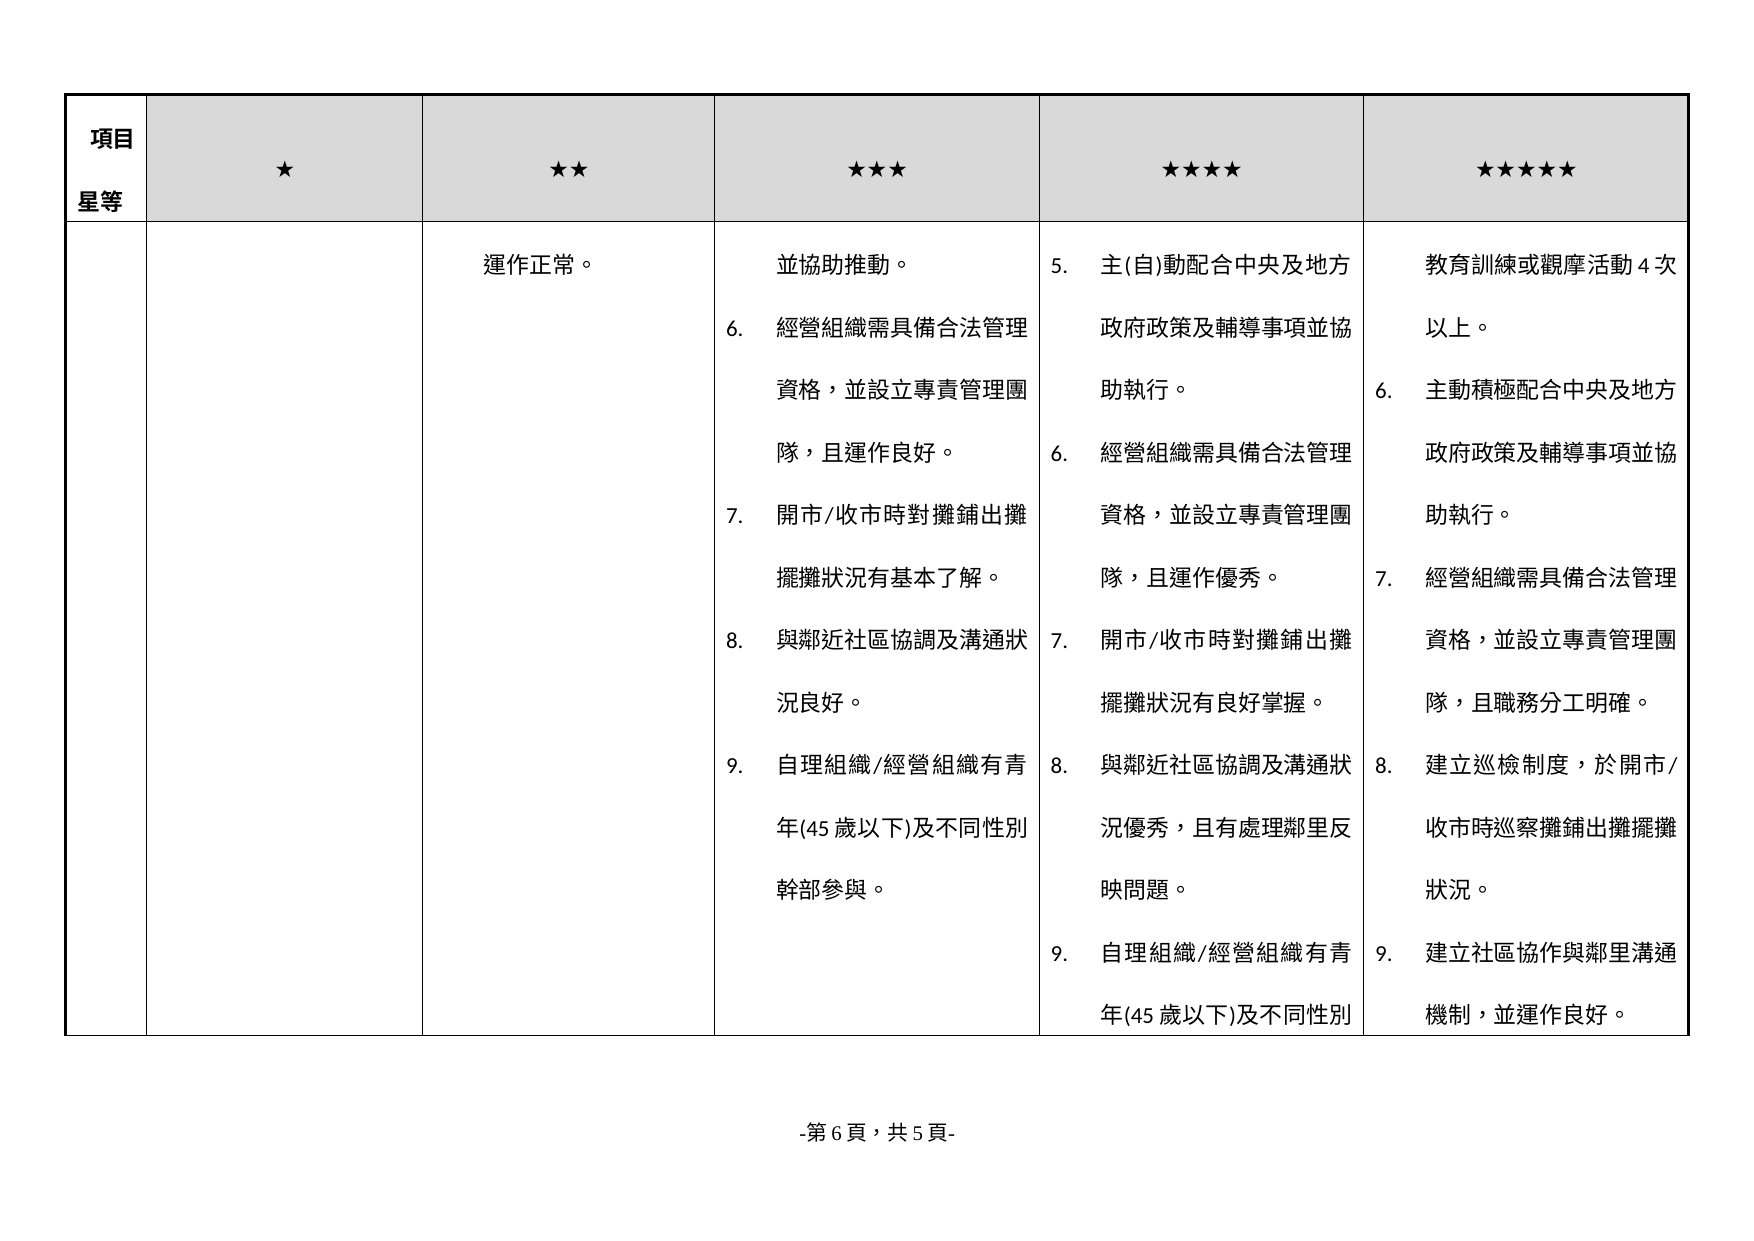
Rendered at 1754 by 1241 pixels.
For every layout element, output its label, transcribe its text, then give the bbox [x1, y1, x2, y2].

table_header 項目 星等 [67, 96, 146, 221]
table_cell 已成立自理組織並正常運作，並定期召開會議、落實會議決議、會費收支正常、收支開誠布公。 自理組織自主籌畫基金、會員相關福利活動辦理。 建置自理組織自治、自理及自律功能之傳承機制。 每年辦理行銷活動、教育訓練或觀摩活動2次以上。 對配合中央及地方政府政策及輔導事項，積極參與並協助推動。 經營組織需具備合法管理資格，並設立專責管理團隊，且運作良好。 開市/收市時對攤鋪出攤擺攤狀況有基本了解。 與鄰近社區協調及溝通狀況良好。 自理組織/經營組織有青年(45歲以下)及不同性別幹部參與。 [715, 222, 1039, 1035]
table_header ★★★★★ [1364, 96, 1687, 221]
table_header ★ [147, 96, 422, 221]
table_cell 已成立自理組織並正常運作，並定期召開會議、會議決議落實、會費收支正常、收支開誠布公。 每年辦理行銷活動、教育訓練或觀摩活動1次以上。 對配合中央及地方政府政策及輔導事項，積極參與。 經營組織需具備合法管理資格，管理團隊運作正常。 [423, 222, 714, 1035]
table_header ★★★ [715, 96, 1039, 221]
table_header ★★★★ [1040, 96, 1363, 221]
table_cell 自理組織完全具自治、自理及自律之功能，並定期召開會議、會議決議落實、會費收支正常、收支公布。 自理組織自主基金規(籌)劃、會員相關福利活動辦理。 建置自理組織自治、自理及自律功能之傳承機制。 每年辦理行銷活動、教育訓練或觀摩活動至少3次。 主(自)動配合中央及地方政府政策及輔導事項並協助執行。 經營組織需具備合法管理資格，並設立專責管理團隊，且運作優秀。 開市/收市時對攤鋪出攤擺攤狀況有良好掌握。 與鄰近社區協調及溝通狀況優秀，且有處理鄰里反映問題。 自理組織/經營組織有青年(45歲以下)及不同性別幹部參與，且單一性別比例達三分之一。 [1040, 222, 1363, 1035]
table_header ★★ [423, 96, 714, 221]
table_cell [67, 222, 146, 1035]
table_cell [147, 222, 422, 1035]
table_cell 自理組織完全具自治、自理及自律之功能，並定期召開會議、會議決議落實、會費收支正常、收支公布。 自理組織自主基金規劃、會員相關福利活動辦理。 建置自理組織自治、自理及自律功能之傳承機制。 每年編列市場及夜市營運計畫、規劃市場及夜市未來願景規劃。 每年至少辦理行銷活動、教育訓練或觀摩活動4次以上。 主動積極配合中央及地方政府政策及輔導事項並協助執行。 經營組織需具備合法管理資格，並設立專責管理團隊，且職務分工明確。 建立巡檢制度，於開市/收市時巡察攤鋪出攤擺攤狀況。 建立社區協作與鄰里溝通機制，並運作良好。 自理組織/經營組織有青年(45歲以下)及不同性別幹部參與，且單一性別比例達三分之一。 [1364, 222, 1687, 1035]
